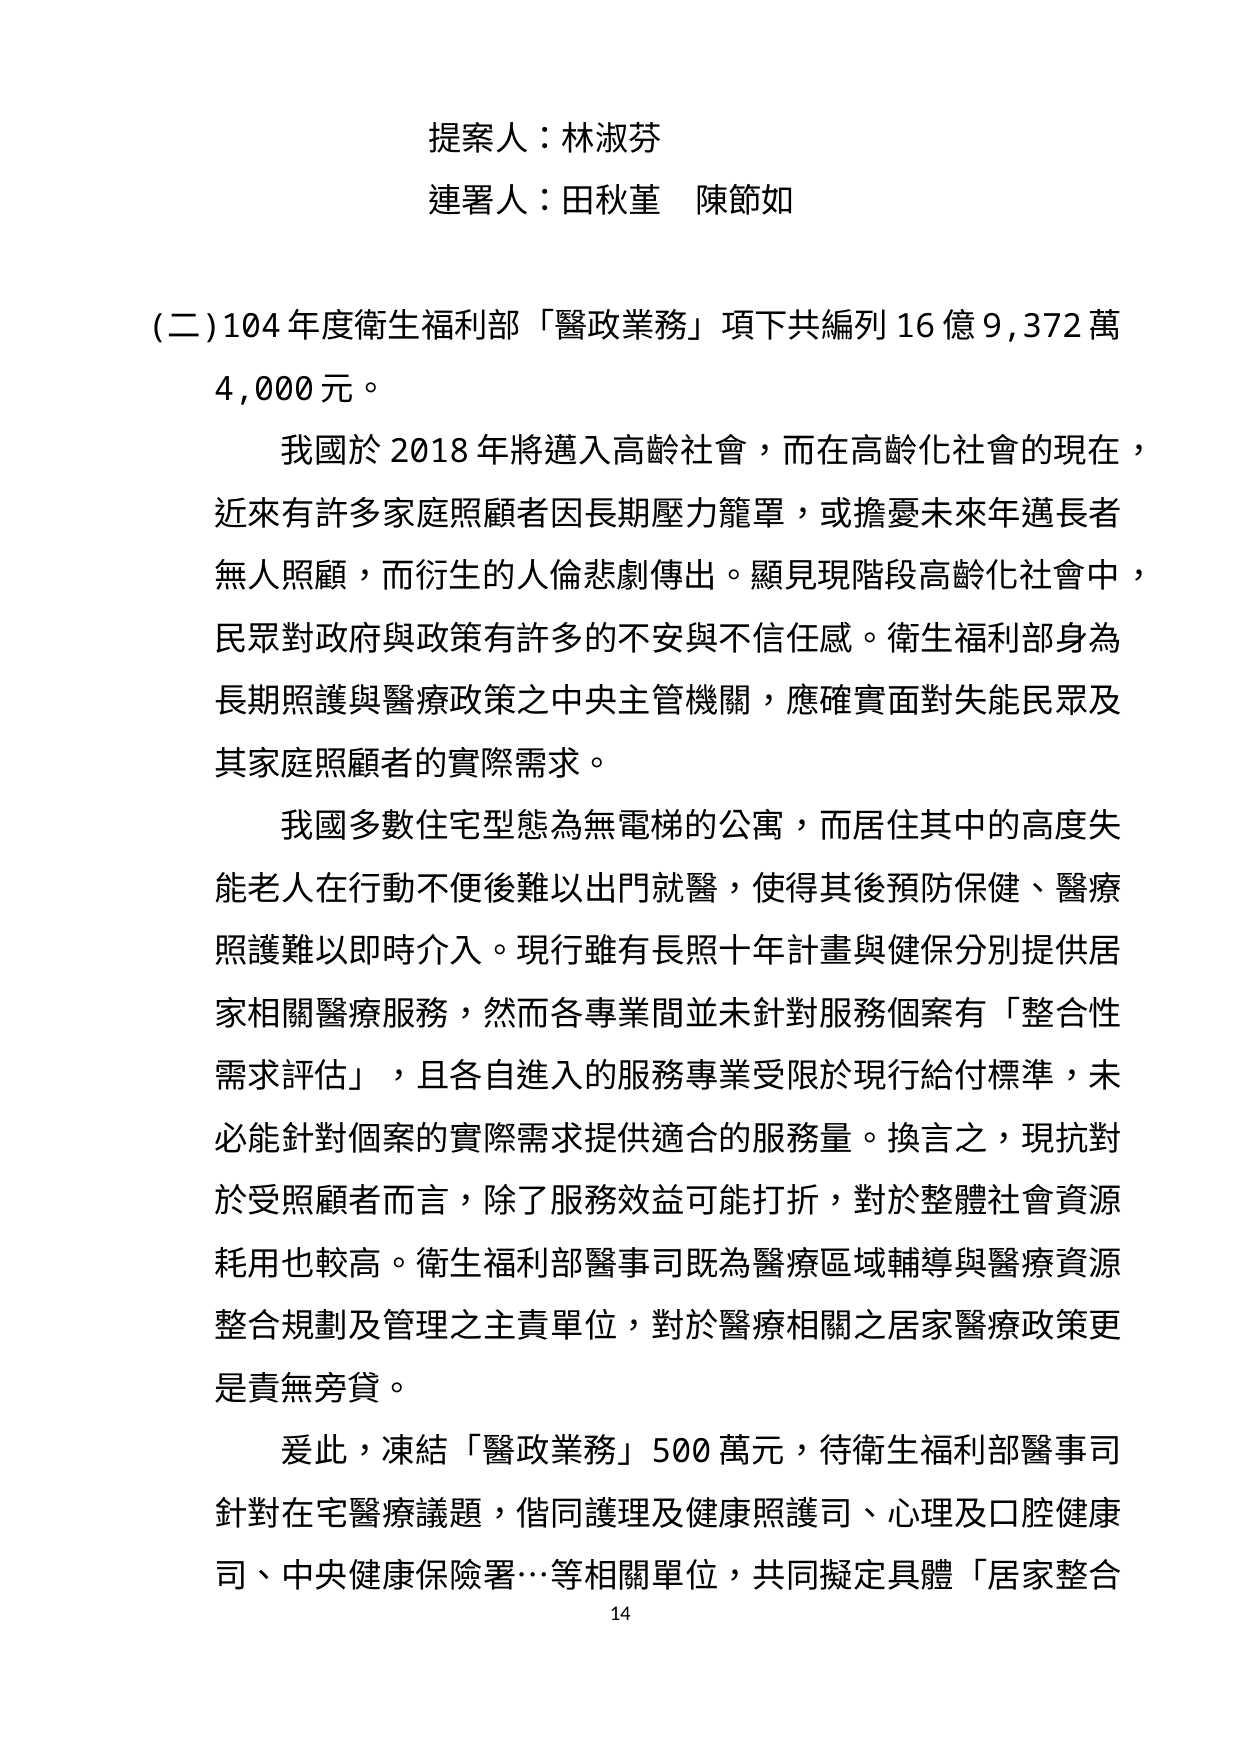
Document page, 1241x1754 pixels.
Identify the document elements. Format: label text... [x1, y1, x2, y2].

text 我國多數住宅型態為無電梯的公寓，而居住其中的高度失能老人在行動不便後難以出門就醫，使得其後預防保健、醫療照護難以即時介入。現行雖有長照十年計畫與健保分別提供居家相關醫療服務，然而各專業間並未針對服務個案有「整合性需求評估」，且各自進入的服務專業受限於現行給付標準，未必能針對個案的實際需求提供適合的服務量。換言之，現抗對於受照顧者而言，除了服務效益可能打折，對於整體社會資源耗用也較高。衛生福利部醫事司既為醫療區域輔導與醫療資源整合規劃及管理之主責單位，對於醫療相關之居家醫療政策更是責無旁貸。 [214, 782, 1122, 1407]
text (二)104年度衛生福利部「醫政業務」項下共編列16億9,372萬4,000元。 [148, 282, 1122, 407]
text 我國於2018年將邁入高齡社會，而在高齡化社會的現在，近來有許多家庭照顧者因長期壓力籠罩，或擔憂未來年邁長者無人照顧，而衍生的人倫悲劇傳出。顯見現階段高齡化社會中，民眾對政府與政策有許多的不安與不信任感。衛生福利部身為長期照護與醫療政策之中央主管機關，應確實面對失能民眾及其家庭照顧者的實際需求。 [214, 407, 1122, 782]
text 連署人：田秋堇 陳節如 [151, 157, 1121, 219]
text 爰此，凍結「醫政業務」500萬元，待衛生福利部醫事司針對在宅醫療議題，偕同護理及健康照護司、心理及口腔健康司、中央健康保險署…等相關單位，共同擬定具體「居家整合 [214, 1407, 1122, 1594]
text 提案人：林淑芬 [151, 94, 1121, 157]
